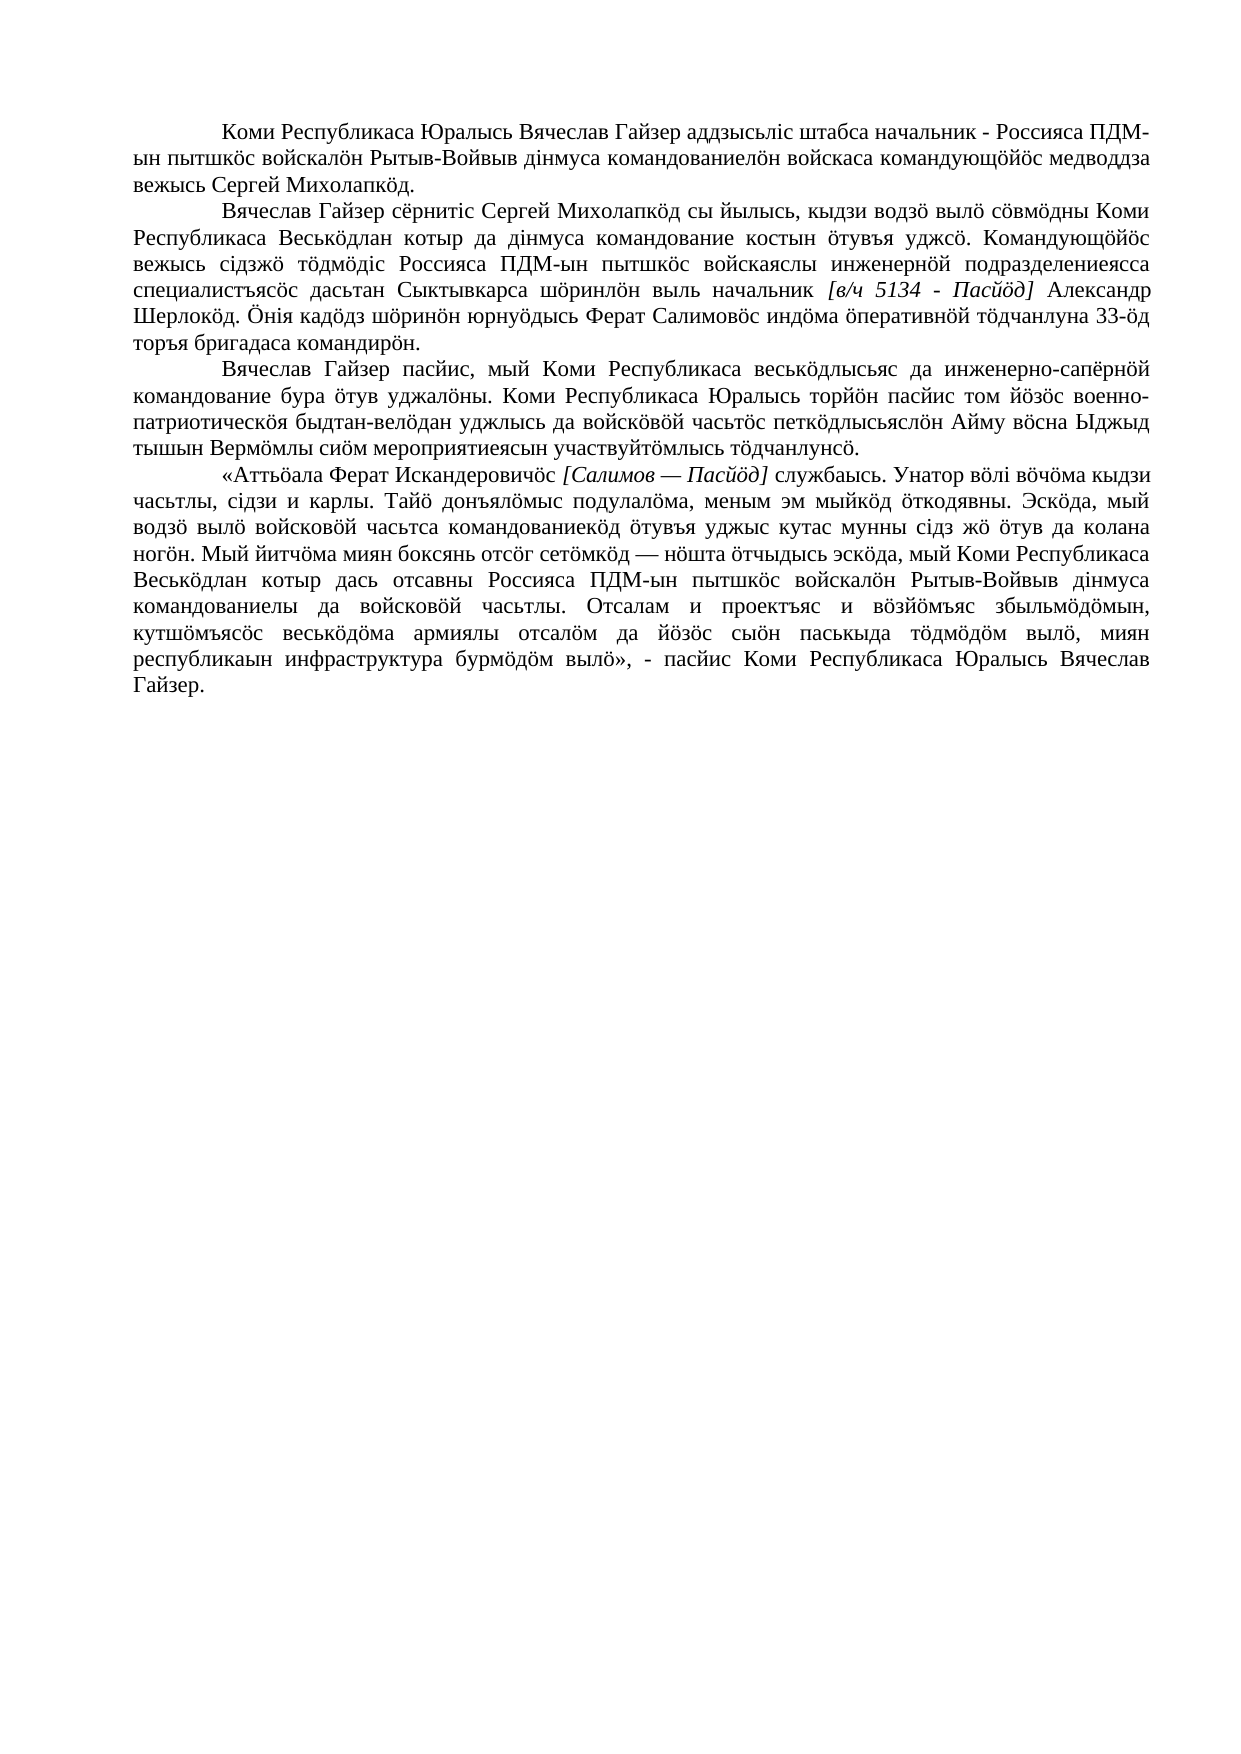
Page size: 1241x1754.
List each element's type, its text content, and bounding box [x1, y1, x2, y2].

text Вячеслав Гайзер пасйис, мый Коми Республикаса веськӧдлысьяс да инженерно-сапёрнӧй командование бура ӧтув уджалӧны. Коми Республикаса Юралысь торйӧн пасйис том йӧзӧс военно-патриотическӧя быдтан-велӧдан уджлысь да войскӧвӧй часьтӧс петкӧдлысьяслӧн Айму вӧсна Ыджыд тышын Вермӧмлы сиӧм мероприятиеясын участвуйтӧмлысь тӧдчанлунсӧ. [133, 355, 1152, 461]
text Коми Республикаса Юралысь Вячеслав Гайзер аддзысьліс штабса начальник - Россияса ПДМ-ын пытшкӧс войскалӧн Рытыв-Войвыв дінмуса командованиелӧн войскаса командующӧйӧс медводдза вежысь Сергей Михолапкӧд. [133, 118, 1152, 197]
text «Аттьӧала Ферат Искандеровичӧс [Салимов — Пасйӧд] службаысь. Унатор вӧлі вӧчӧма кыдзи часьтлы, сідзи и карлы. Тайӧ донъялӧмыс подулалӧма, меным эм мыйкӧд ӧткодявны. Эскӧда, мый водзӧ вылӧ войсковӧй часьтса командованиекӧд ӧтувъя уджыс кутас мунны сідз жӧ ӧтув да колана ногӧн. Мый йитчӧма миян боксянь отсӧг сетӧмкӧд — нӧшта ӧтчыдысь эскӧда, мый Коми Республикаса Веськӧдлан котыр дась отсавны Россияса ПДМ-ын пытшкӧс войскалӧн Рытыв-Войвыв дінмуса командованиелы да войсковӧй часьтлы. Отсалам и проектъяс и вӧзйӧмъяс збыльмӧдӧмын, кутшӧмъясӧс веськӧдӧма армиялы отсалӧм да йӧзӧс сыӧн паськыда тӧдмӧдӧм вылӧ, миян республикаын инфраструктура бурмӧдӧм вылӧ», - пасйис Коми Республикаса Юралысь Вячеслав Гайзер. [133, 461, 1152, 698]
text Вячеслав Гайзер сёрнитіс Сергей Михолапкӧд сы йылысь, кыдзи водзӧ вылӧ сӧвмӧдны Коми Республикаса Веськӧдлан котыр да дінмуса командование костын ӧтувъя уджсӧ. Командующӧйӧс вежысь сідзжӧ тӧдмӧдіс Россияса ПДМ-ын пытшкӧс войскаяслы инженернӧй подразделениеясса специалистъясӧс дасьтан Сыктывкарса шӧринлӧн выль начальник [в/ч 5134 - Пасйӧд] Александр Шерлокӧд. Ӧнія кадӧдз шӧринӧн юрнуӧдысь Ферат Салимовӧс индӧма ӧперативнӧй тӧдчанлуна 33-ӧд торъя бригадаса командирӧн. [133, 197, 1152, 355]
